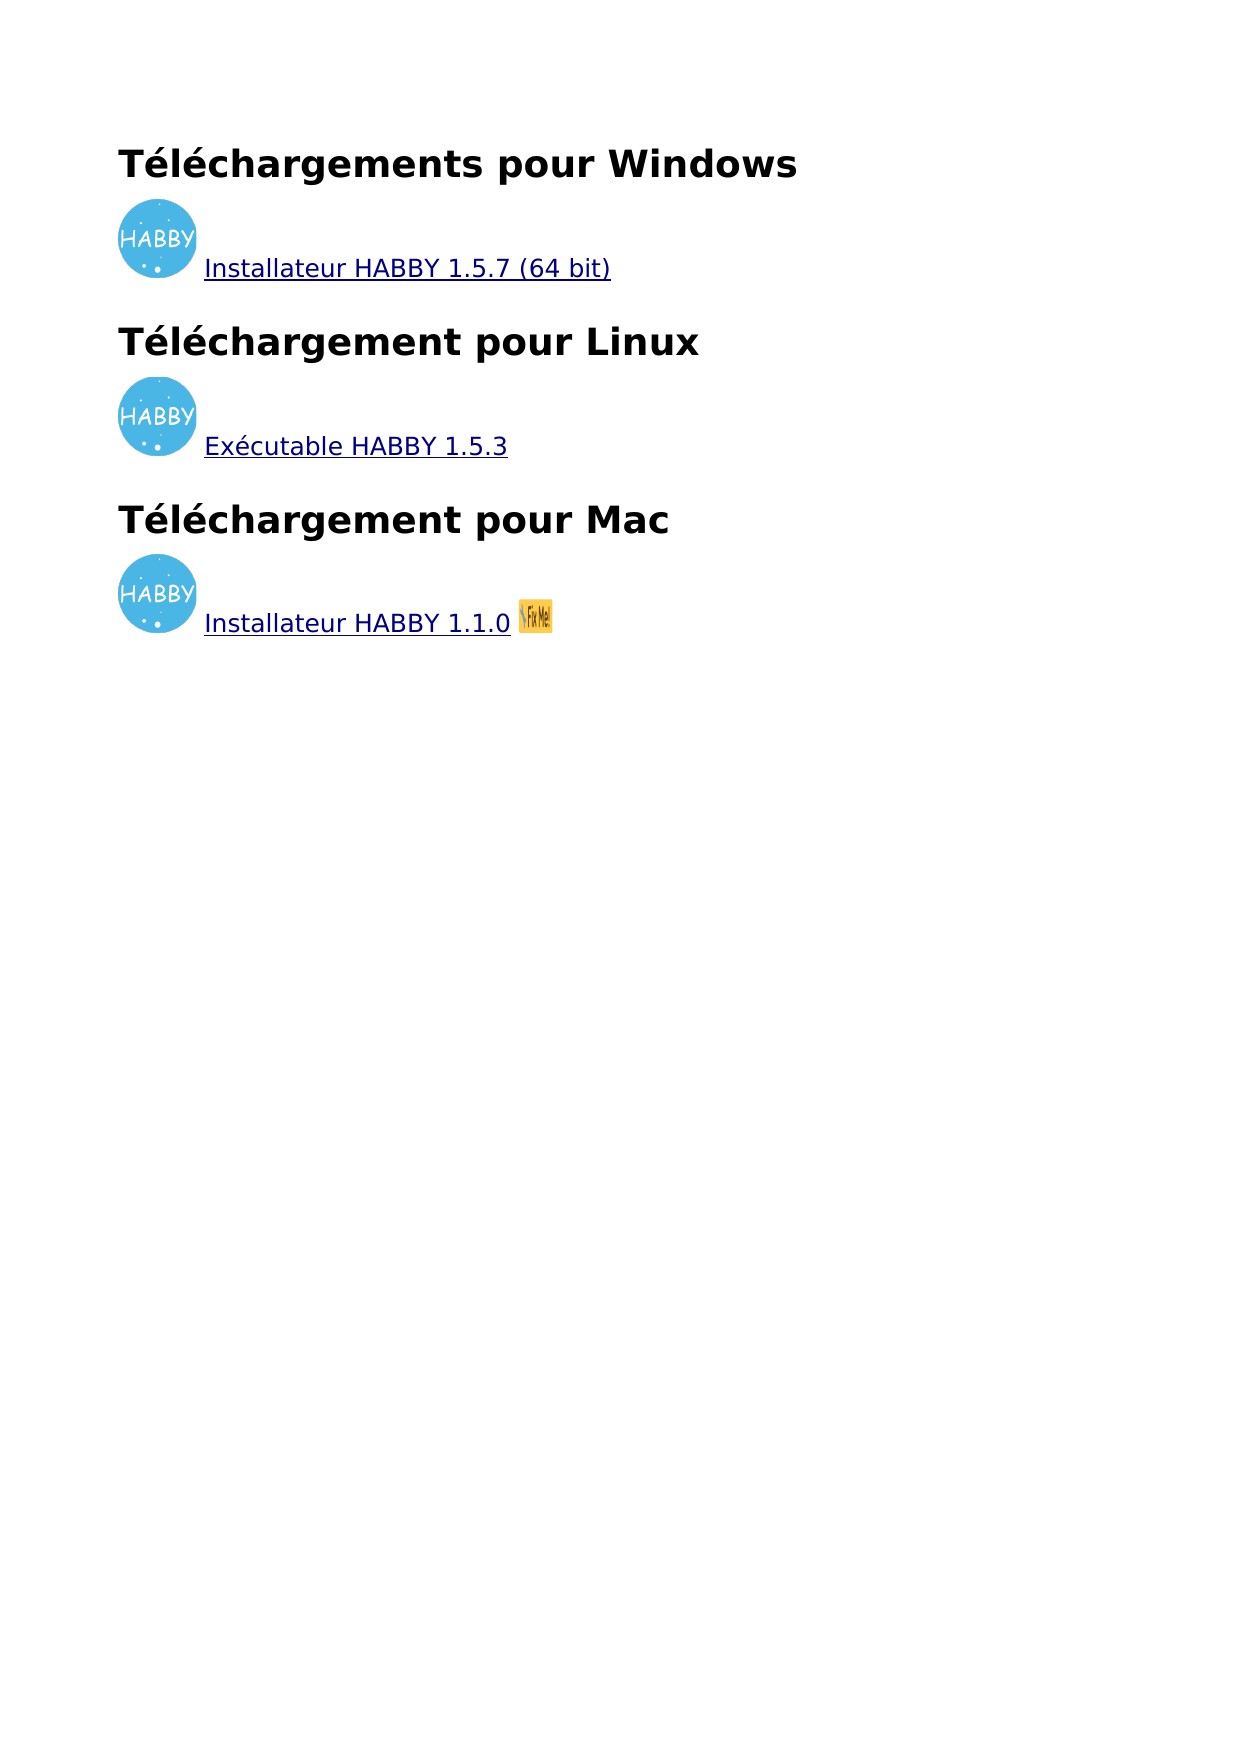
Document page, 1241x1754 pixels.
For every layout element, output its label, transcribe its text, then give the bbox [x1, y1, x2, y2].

text Exécutable HABBY 1.5.3 [118, 377, 1122, 461]
picture [118, 377, 197, 456]
text Installateur HABBY 1.5.7 (64 bit) [118, 199, 1122, 283]
text Installateur HABBY 1.1.0 [118, 555, 1122, 639]
subtitle Téléchargement pour Mac [118, 498, 1122, 542]
subtitle Téléchargement pour Linux [118, 321, 1122, 364]
picture [118, 199, 197, 278]
picture [118, 554, 197, 633]
subtitle Téléchargements pour Windows [118, 143, 1122, 187]
